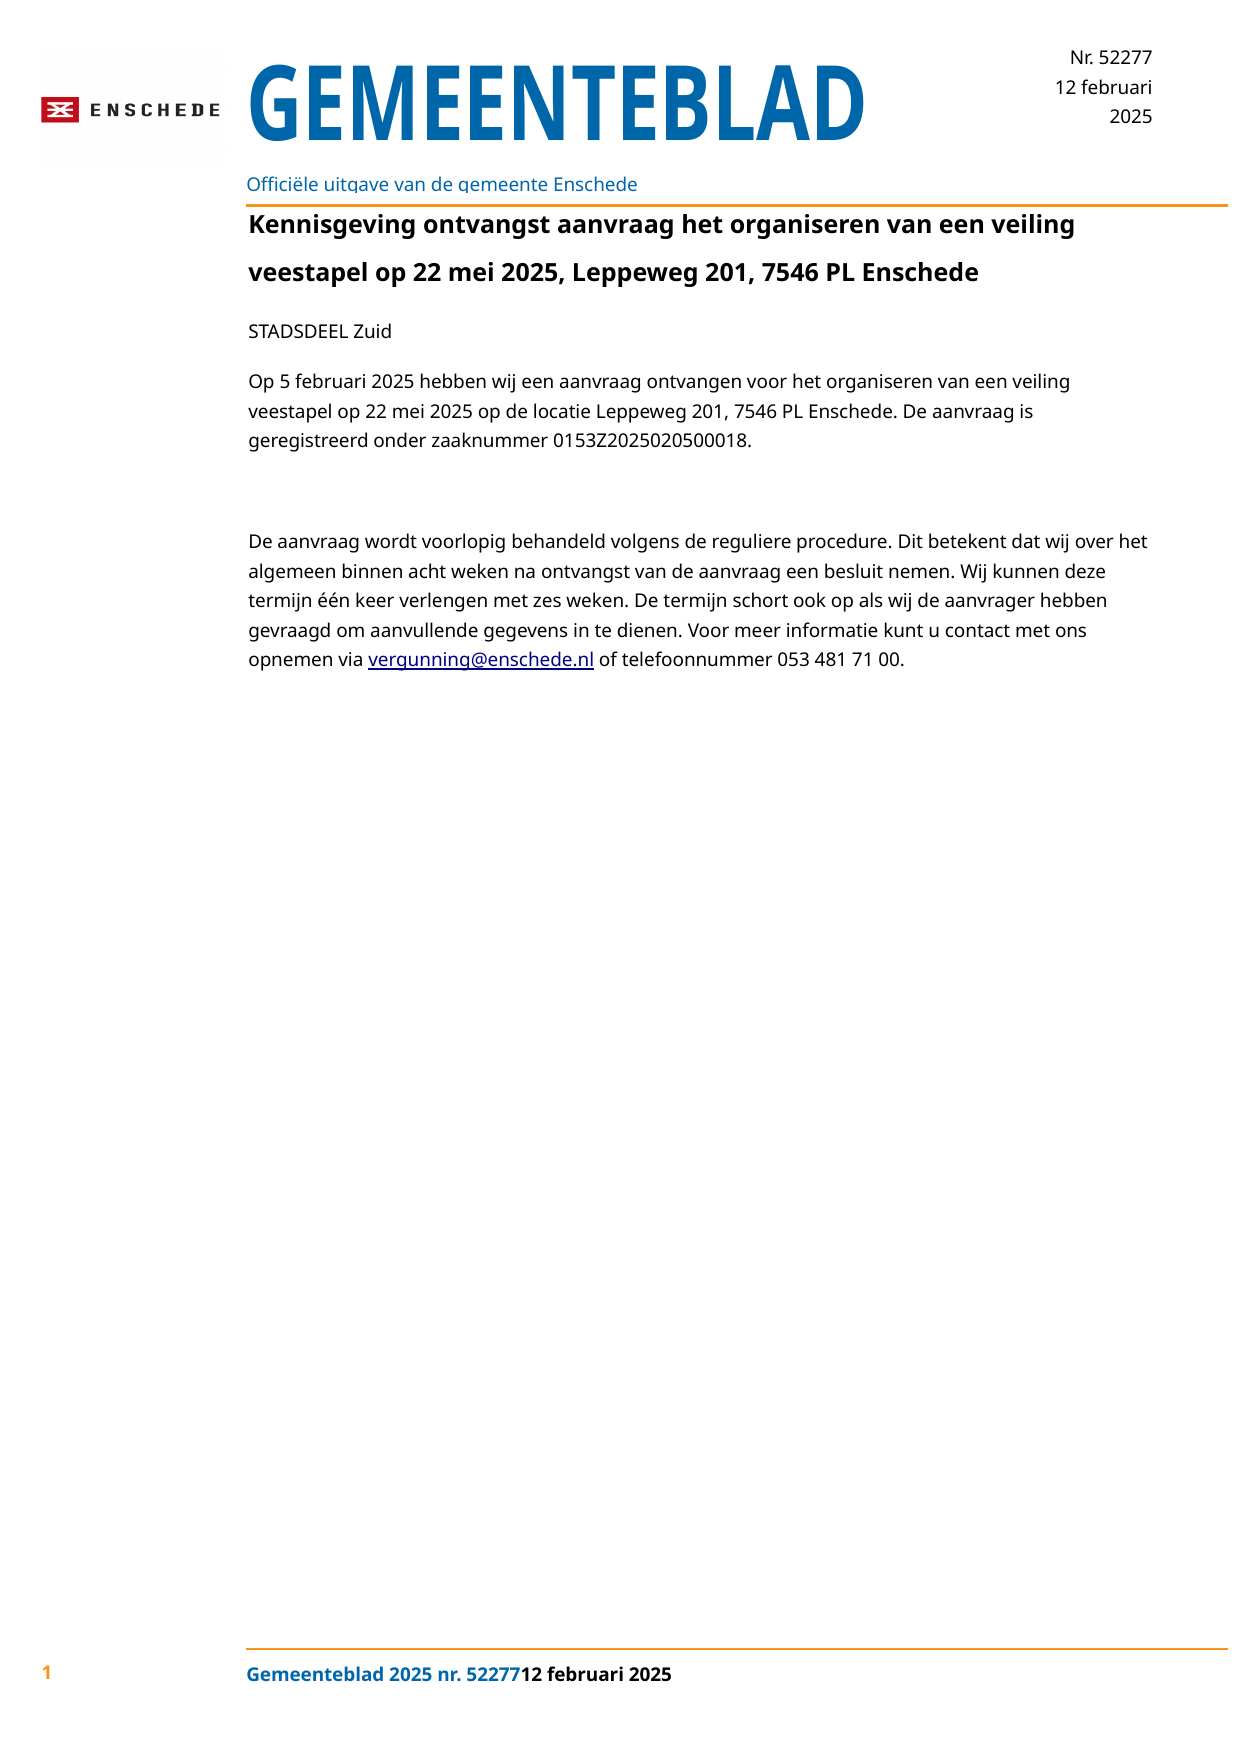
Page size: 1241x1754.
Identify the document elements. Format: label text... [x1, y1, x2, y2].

picture [41, 47, 231, 172]
text De aanvraag wordt voorlopig behandeld volgens de reguliere procedure. Dit betekent dat wij over het algemeen binnen acht weken na ontvangst van de aanvraag een besluit nemen. Wij kunnen deze termijn één keer verlengen met zes weken. De termijn schort ook op als wij de aanvrager hebben gevraagd om aanvullende gegevens in te dienen. Voor meer informatie kunt u contact met ons opnemen via vergunning@enschede.nl of telefoonnummer 053 481 71 00. [248, 528, 1152, 672]
text Op 5 februari 2025 hebben wij een aanvraag ontvangen voor het organiseren van een veiling veestapel op 22 mei 2025 op de locatie Leppeweg 201, 7546 PL Enschede. De aanvraag is geregistreerd onder zaaknummer 0153Z2025020500018. [248, 368, 1152, 453]
text STADSDEEL Zuid [248, 318, 1152, 344]
text Kennisgeving ontvangst aanvraag het organiseren van een veiling veestapel op 22 mei 2025, Leppeweg 201, 7546 PL Enschede [248, 207, 1152, 288]
